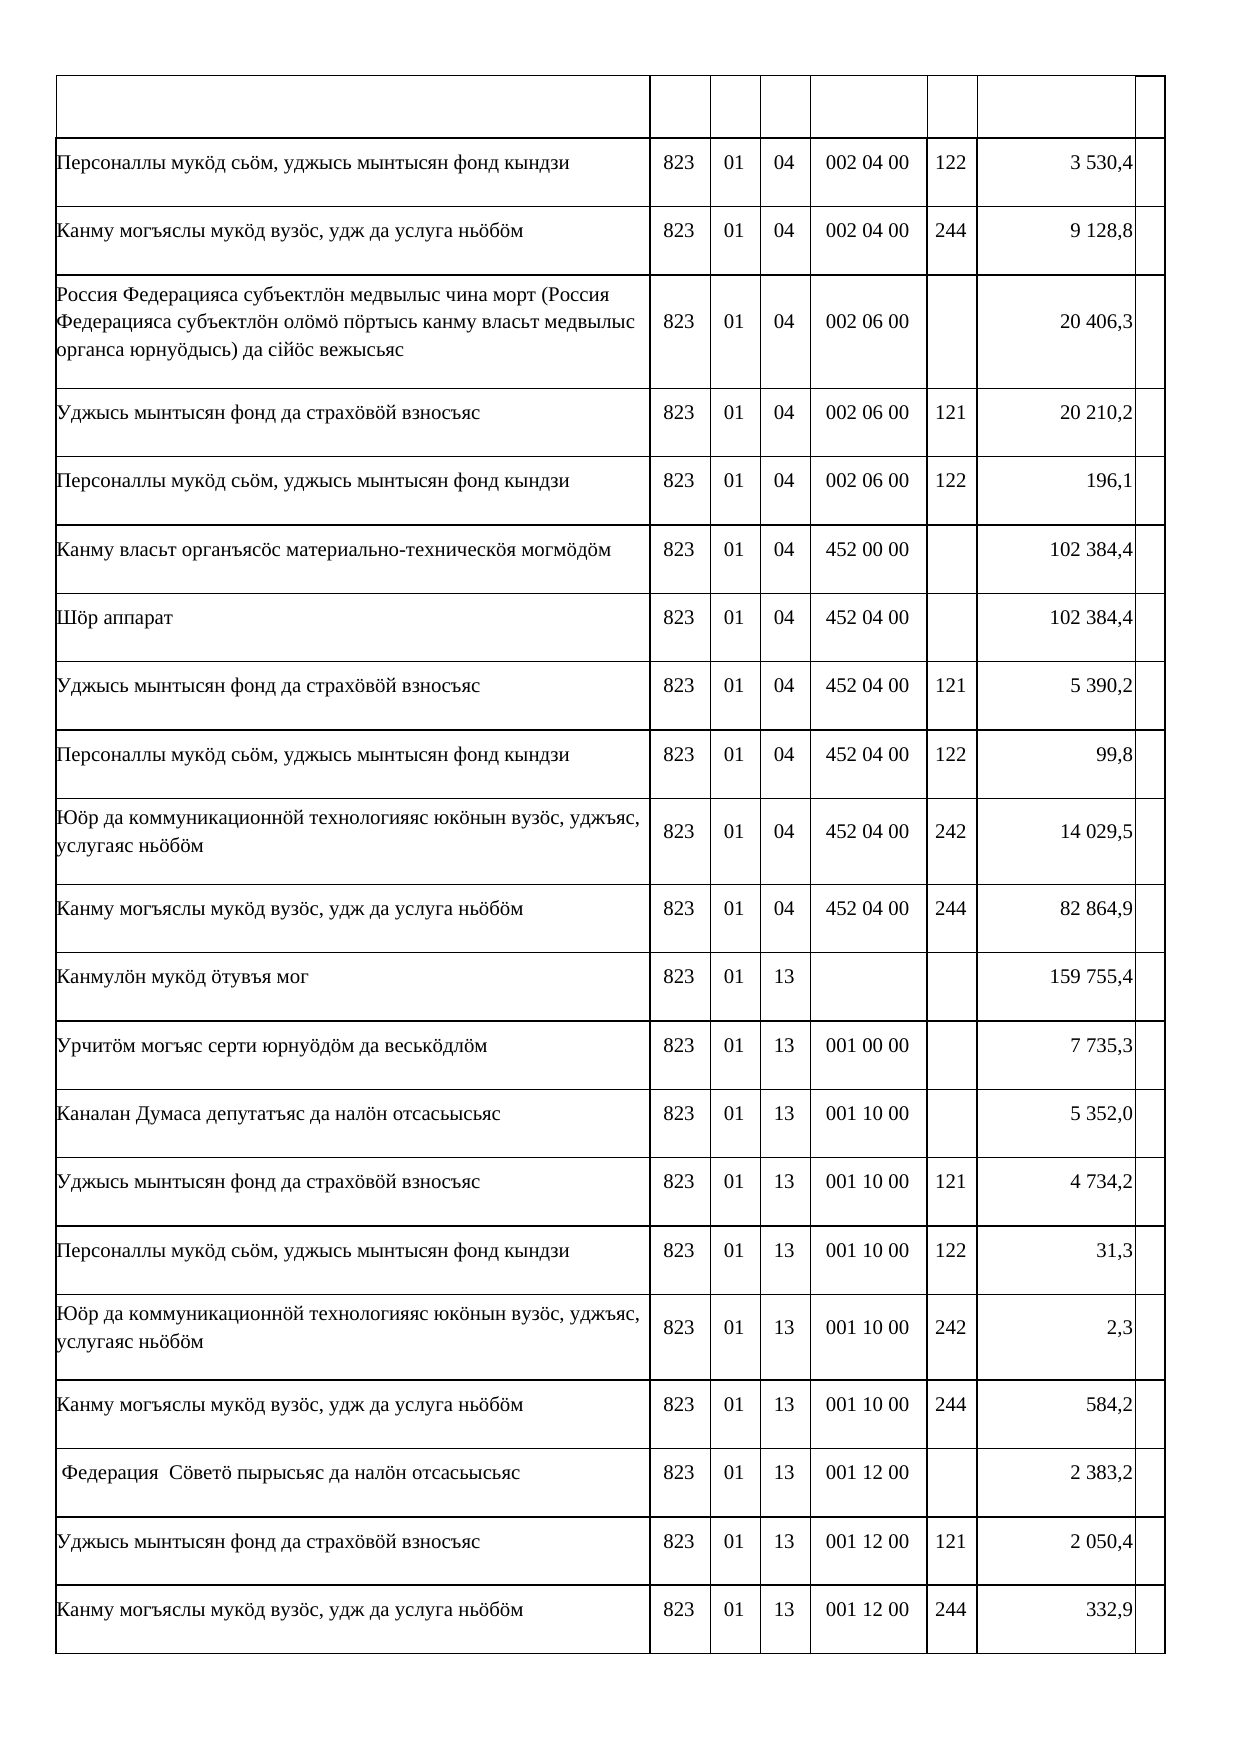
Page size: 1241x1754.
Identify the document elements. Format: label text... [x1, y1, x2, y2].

table_cell 823 [651, 594, 710, 661]
table_cell 13 [761, 1090, 810, 1157]
table_cell 04 [761, 457, 810, 524]
table_cell 823 [651, 139, 710, 206]
table_cell [928, 276, 976, 387]
table_cell Персоналлы мукӧд сьӧм, уджысь мынтысян фонд кындзи [57, 1227, 649, 1293]
table_cell 001 10 00 [811, 1227, 926, 1293]
table_cell 121 [928, 662, 976, 729]
table_cell 823 [651, 1449, 710, 1516]
table_cell 3 530,4 [978, 139, 1135, 206]
table_cell 13 [761, 953, 810, 1020]
table_cell 01 [711, 594, 760, 661]
table_cell 001 10 00 [811, 1090, 926, 1157]
table_header [57, 76, 649, 137]
table_cell [1136, 276, 1164, 387]
table_cell Персоналлы мукӧд сьӧм, уджысь мынтысян фонд кындзи [57, 731, 649, 797]
table_cell 001 12 00 [811, 1586, 926, 1653]
table_cell 452 04 00 [811, 594, 926, 661]
table_cell [1136, 1295, 1164, 1379]
table_cell 04 [761, 207, 810, 274]
table_cell 04 [761, 594, 810, 661]
table_cell 04 [761, 885, 810, 952]
table_cell 7 735,3 [978, 1022, 1135, 1088]
table_cell 823 [651, 1227, 710, 1293]
table_cell 4 734,2 [978, 1158, 1135, 1225]
table_cell 9 128,8 [978, 207, 1135, 274]
table_cell 2 050,4 [978, 1518, 1135, 1584]
table_cell 01 [711, 1381, 760, 1448]
table_cell 01 [711, 1022, 760, 1088]
table_cell Канмулӧн мукӧд ӧтувъя мог [57, 953, 649, 1020]
table_cell 01 [711, 1518, 760, 1584]
table_cell Персоналлы мукӧд сьӧм, уджысь мынтысян фонд кындзи [57, 139, 649, 206]
table_cell 823 [651, 1518, 710, 1584]
table_cell 20 406,3 [978, 276, 1135, 387]
table_cell [1136, 953, 1164, 1020]
table_cell 01 [711, 953, 760, 1020]
table_cell [928, 953, 976, 1020]
table_cell Россия Федерацияса субъектлӧн медвылыс чина морт (Россия Федерацияса субъектлӧн олӧмӧ пӧртысь канму власьт медвылыс органса юрнуӧдысь) да сійӧс вежысьяс [57, 276, 649, 387]
table_cell 01 [711, 1158, 760, 1225]
table_cell 823 [651, 731, 710, 797]
table_cell [1136, 731, 1164, 797]
table_cell 242 [928, 1295, 976, 1379]
table_cell 82 864,9 [978, 885, 1135, 952]
table_cell [928, 1090, 976, 1157]
table_cell 122 [928, 731, 976, 797]
table_cell [1136, 1518, 1164, 1584]
table_cell Федерация Сӧветӧ пырысьяс да налӧн отсасьысьяс [57, 1449, 649, 1516]
table_cell [1136, 1227, 1164, 1293]
table_cell 14 029,5 [978, 799, 1135, 883]
table_cell 01 [711, 662, 760, 729]
table_cell 13 [761, 1022, 810, 1088]
table_cell 13 [761, 1227, 810, 1293]
table_cell [1136, 457, 1164, 524]
table_cell 196,1 [978, 457, 1135, 524]
table_cell 823 [651, 526, 710, 592]
table_cell 159 755,4 [978, 953, 1135, 1020]
table_cell 452 04 00 [811, 885, 926, 952]
table_cell 452 00 00 [811, 526, 926, 592]
table_cell 01 [711, 389, 760, 456]
table_cell 01 [711, 885, 760, 952]
table_cell 823 [651, 1158, 710, 1225]
table_cell 2 383,2 [978, 1449, 1135, 1516]
table_cell 122 [928, 1227, 976, 1293]
table_cell 20 210,2 [978, 389, 1135, 456]
table_cell 823 [651, 662, 710, 729]
table_cell 823 [651, 207, 710, 274]
table_cell 102 384,4 [978, 594, 1135, 661]
table_cell 001 10 00 [811, 1295, 926, 1379]
table_cell Шӧр аппарат [57, 594, 649, 661]
table_cell 823 [651, 1022, 710, 1088]
table_cell 04 [761, 799, 810, 883]
table_cell Уджысь мынтысян фонд да страхӧвӧй взносъяс [57, 1158, 649, 1225]
table_cell [1136, 799, 1164, 883]
table_cell 823 [651, 885, 710, 952]
table_header [761, 76, 810, 137]
table_cell 002 06 00 [811, 276, 926, 387]
table_cell 244 [928, 885, 976, 952]
table_cell Канму могъяслы мукӧд вузӧс, удж да услуга ньӧбӧм [57, 1586, 649, 1653]
table_cell [1136, 1022, 1164, 1088]
table_cell [811, 953, 926, 1020]
table_cell 452 04 00 [811, 662, 926, 729]
table_cell 01 [711, 799, 760, 883]
table_cell 13 [761, 1158, 810, 1225]
table_cell 01 [711, 139, 760, 206]
table_cell 01 [711, 207, 760, 274]
table_cell 001 12 00 [811, 1449, 926, 1516]
table_cell [928, 526, 976, 592]
table_cell [928, 1449, 976, 1516]
table_cell 99,8 [978, 731, 1135, 797]
table_header [711, 76, 760, 137]
table_cell 01 [711, 457, 760, 524]
table_cell 823 [651, 389, 710, 456]
table_cell 823 [651, 457, 710, 524]
table_cell Канму могъяслы мукӧд вузӧс, удж да услуга ньӧбӧм [57, 207, 649, 274]
table_cell 823 [651, 1090, 710, 1157]
table_cell Юӧр да коммуникационнӧй технологияяс юкӧнын вузӧс, уджъяс, услугаяс ньӧбӧм [57, 1295, 649, 1379]
table_cell [928, 594, 976, 661]
table_cell 001 12 00 [811, 1518, 926, 1584]
table_cell Канму могъяслы мукӧд вузӧс, удж да услуга ньӧбӧм [57, 885, 649, 952]
table_cell 04 [761, 139, 810, 206]
table_cell 04 [761, 731, 810, 797]
table_cell 01 [711, 276, 760, 387]
table_cell Персоналлы мукӧд сьӧм, уджысь мынтысян фонд кындзи [57, 457, 649, 524]
table_cell 04 [761, 389, 810, 456]
table_cell [1136, 1090, 1164, 1157]
table_cell 332,9 [978, 1586, 1135, 1653]
table_cell Канму могъяслы мукӧд вузӧс, удж да услуга ньӧбӧм [57, 1381, 649, 1448]
table_header [928, 76, 977, 137]
table_cell 01 [711, 1586, 760, 1653]
table_cell [1136, 139, 1164, 206]
table_cell 242 [928, 799, 976, 883]
table_cell 121 [928, 1158, 976, 1225]
table_cell 823 [651, 799, 710, 883]
table_cell [1136, 1449, 1164, 1516]
table_cell [1136, 885, 1164, 952]
table_cell 122 [928, 139, 976, 206]
table_cell 01 [711, 1090, 760, 1157]
table_cell 01 [711, 731, 760, 797]
table_cell 13 [761, 1381, 810, 1448]
table_cell [1136, 594, 1164, 661]
table_cell 452 04 00 [811, 731, 926, 797]
table_cell 5 390,2 [978, 662, 1135, 729]
table_cell 2,3 [978, 1295, 1135, 1379]
table_header [1136, 77, 1164, 137]
table_cell 823 [651, 953, 710, 1020]
table_cell 001 10 00 [811, 1158, 926, 1225]
table_cell 01 [711, 1227, 760, 1293]
table_header [811, 76, 927, 137]
table_cell [1136, 1158, 1164, 1225]
table_cell [1136, 389, 1164, 456]
table_cell 002 06 00 [811, 457, 926, 524]
table_cell 04 [761, 276, 810, 387]
table_cell 13 [761, 1518, 810, 1584]
table_cell 04 [761, 526, 810, 592]
table_cell [1136, 207, 1164, 274]
table_cell [1136, 1586, 1164, 1653]
table_cell 121 [928, 389, 976, 456]
table_cell 452 04 00 [811, 799, 926, 883]
table_cell 823 [651, 1295, 710, 1379]
table_cell 01 [711, 526, 760, 592]
table_cell 823 [651, 1586, 710, 1653]
table_cell 823 [651, 276, 710, 387]
table_cell 002 04 00 [811, 207, 926, 274]
table_cell [1136, 526, 1164, 592]
table_cell 01 [711, 1295, 760, 1379]
table_cell Канму власьт органъясӧс материально-техническӧя могмӧдӧм [57, 526, 649, 592]
table_cell 121 [928, 1518, 976, 1584]
table_cell 002 04 00 [811, 139, 926, 206]
table_cell Каналан Думаса депутатъяс да налӧн отсасьысьяс [57, 1090, 649, 1157]
table_cell 13 [761, 1295, 810, 1379]
table_cell [1136, 662, 1164, 729]
table_cell 102 384,4 [978, 526, 1135, 592]
table_cell 823 [651, 1381, 710, 1448]
table_cell 584,2 [978, 1381, 1135, 1448]
table_cell 002 06 00 [811, 389, 926, 456]
table_cell [928, 1022, 976, 1088]
table_cell 04 [761, 662, 810, 729]
table_cell 122 [928, 457, 976, 524]
table_cell Юӧр да коммуникационнӧй технологияяс юкӧнын вузӧс, уджъяс, услугаяс ньӧбӧм [57, 799, 649, 883]
table_cell 5 352,0 [978, 1090, 1135, 1157]
table_cell 244 [928, 1586, 976, 1653]
table_cell 001 10 00 [811, 1381, 926, 1448]
table_cell Уджысь мынтысян фонд да страхӧвӧй взносъяс [57, 1518, 649, 1584]
table_cell 31,3 [978, 1227, 1135, 1293]
table_cell 244 [928, 207, 976, 274]
table_cell 001 00 00 [811, 1022, 926, 1088]
table_header [651, 76, 710, 137]
table_cell 13 [761, 1449, 810, 1516]
table_cell 13 [761, 1586, 810, 1653]
table_cell 01 [711, 1449, 760, 1516]
table_cell Урчитӧм могъяс серти юрнуӧдӧм да веськӧдлӧм [57, 1022, 649, 1088]
table_cell 244 [928, 1381, 976, 1448]
table_cell [1136, 1381, 1164, 1448]
table_cell Уджысь мынтысян фонд да страхӧвӧй взносъяс [57, 662, 649, 729]
table_cell Уджысь мынтысян фонд да страхӧвӧй взносъяс [57, 389, 649, 456]
table_header [978, 76, 1135, 137]
